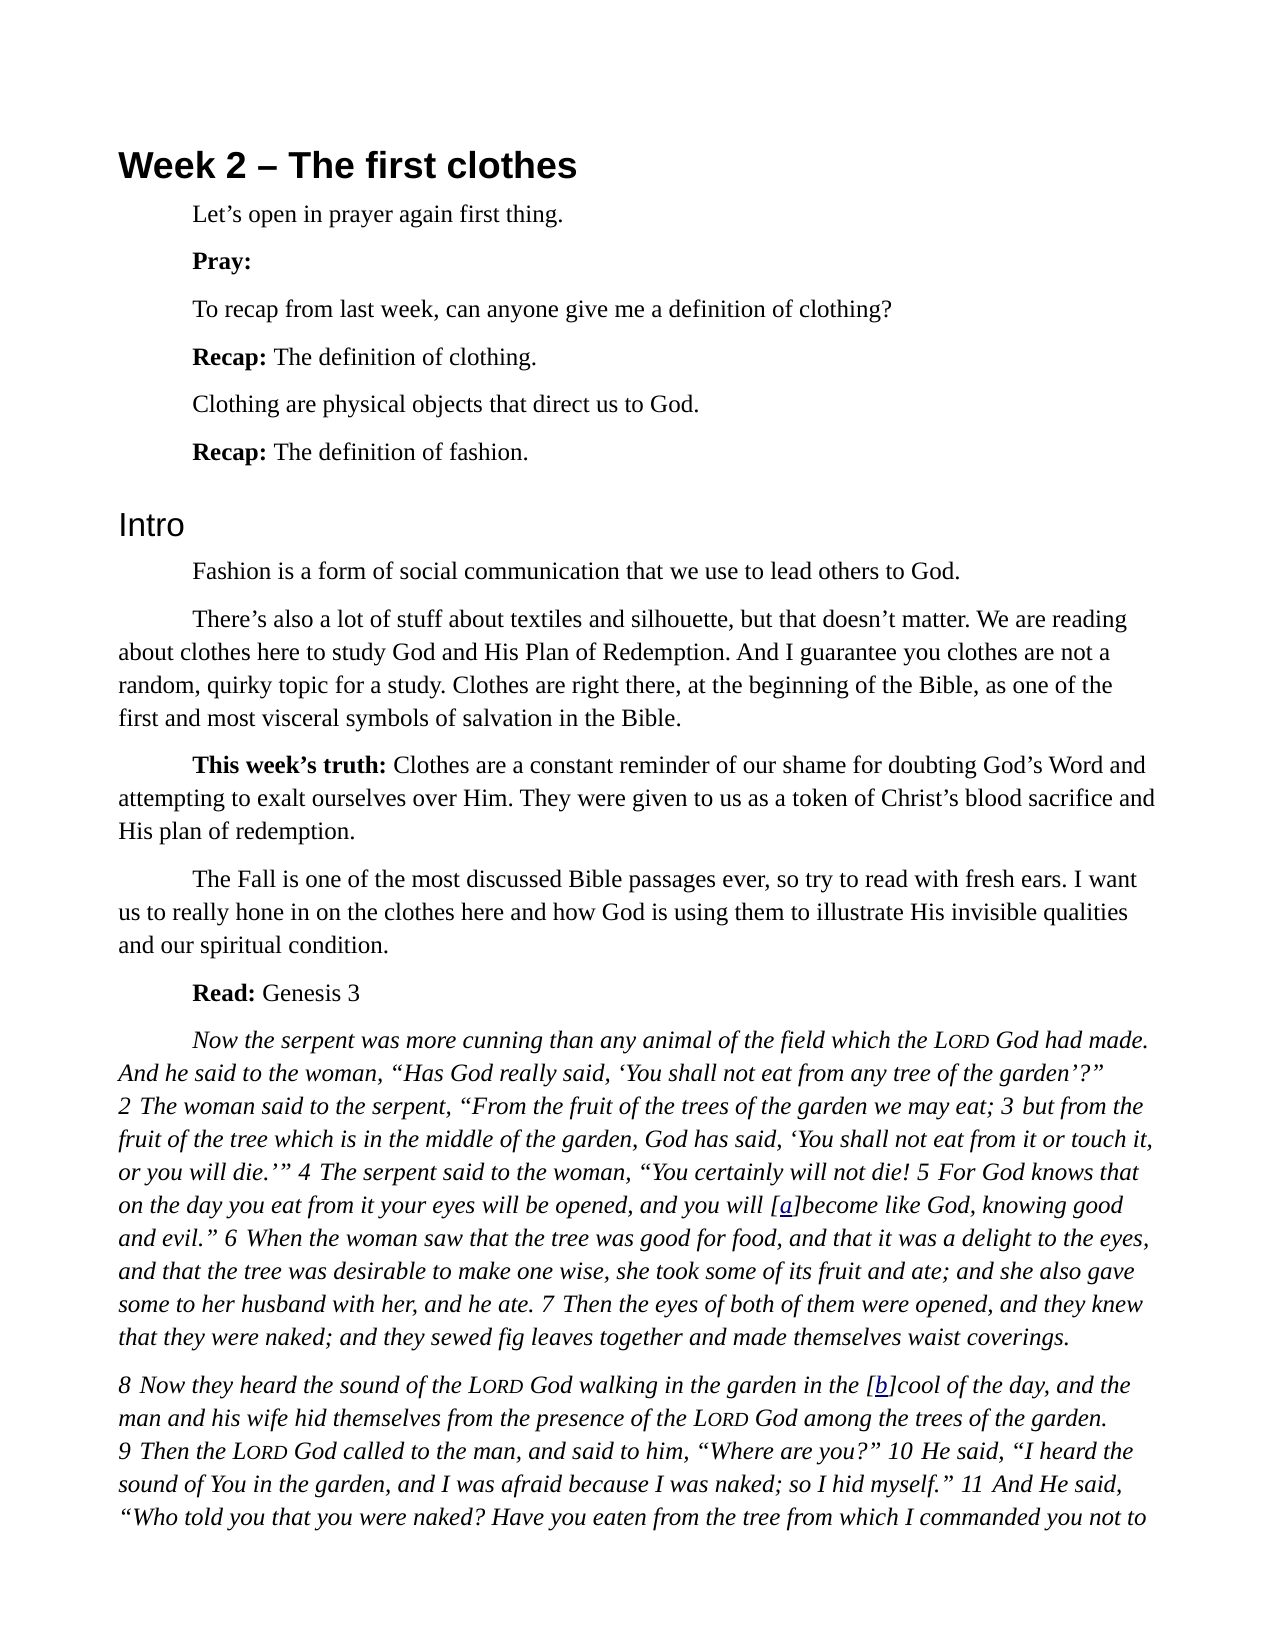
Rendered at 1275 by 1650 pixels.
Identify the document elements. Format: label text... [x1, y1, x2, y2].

text Now the serpent was more cunning than any animal of the field which the Lord God had made. And he said to the woman, “Has God really said, ‘You shall not eat from any tree of the garden’?” 2 The woman said to the serpent, “From the fruit of the trees of the garden we may eat; 3 but from the fruit of the tree which is in the middle of the garden, God has said, ‘You shall not eat from it or touch it, or you will die.’” 4 The serpent said to the woman, “You certainly will not die! 5 For God knows that on the day you eat from it your eyes will be opened, and you will [a]become like God, knowing good and evil.” 6 When the woman saw that the tree was good for food, and that it was a delight to the eyes, and that the tree was desirable to make one wise, she took some of its fruit and ate; and she also gave some to her husband with her, and he ate. 7 Then the eyes of both of them were opened, and they knew that they were naked; and they sewed fig leaves together and made themselves waist coverings. [118, 1025, 1157, 1351]
text Let’s open in prayer again first thing. [118, 199, 1157, 227]
text Pray: [118, 246, 1157, 275]
text This week’s truth: Clothes are a constant reminder of our shame for doubting God’s Word and attempting to exalt ourselves over Him. They were given to us as a token of Christ’s blood sacrifice and His plan of redemption. [118, 750, 1157, 845]
text Recap: The definition of fashion. [118, 437, 1157, 466]
text Recap: The definition of clothing. [118, 342, 1157, 370]
text 8 Now they heard the sound of the Lord God walking in the garden in the [b]cool of the day, and the man and his wife hid themselves from the presence of the Lord God among the trees of the garden. 9 Then the Lord God called to the man, and said to him, “Where are you?” 10 He said, “I heard the sound of You in the garden, and I was afraid because I was naked; so I hid myself.” 11 And He said, “Who told you that you were naked? Have you eaten from the tree from which I commanded you not to [118, 1370, 1157, 1531]
text The Fall is one of the most discussed Bible passages ever, so try to read with fresh ears. I want us to really hone in on the clothes here and how God is using them to illustrate His invisible qualities and our spiritual condition. [118, 864, 1157, 959]
subtitle Intro [118, 505, 1157, 544]
text Read: Genesis 3 [118, 978, 1157, 1006]
text There’s also a lot of stuff about textiles and silhouette, but that doesn’t matter. We are reading about clothes here to study God and His Plan of Redemption. And I guarantee you clothes are not a random, quirky topic for a study. Clothes are right there, at the beginning of the Bible, as one of the first and most visceral symbols of salvation in the Bible. [118, 604, 1157, 732]
text To recap from last week, can anyone give me a definition of clothing? [118, 294, 1157, 323]
subtitle Week 2 – The first clothes [118, 143, 1157, 186]
text Fashion is a form of social communication that we use to lead others to God. [118, 556, 1157, 585]
text Clothing are physical objects that direct us to God. [118, 389, 1157, 418]
